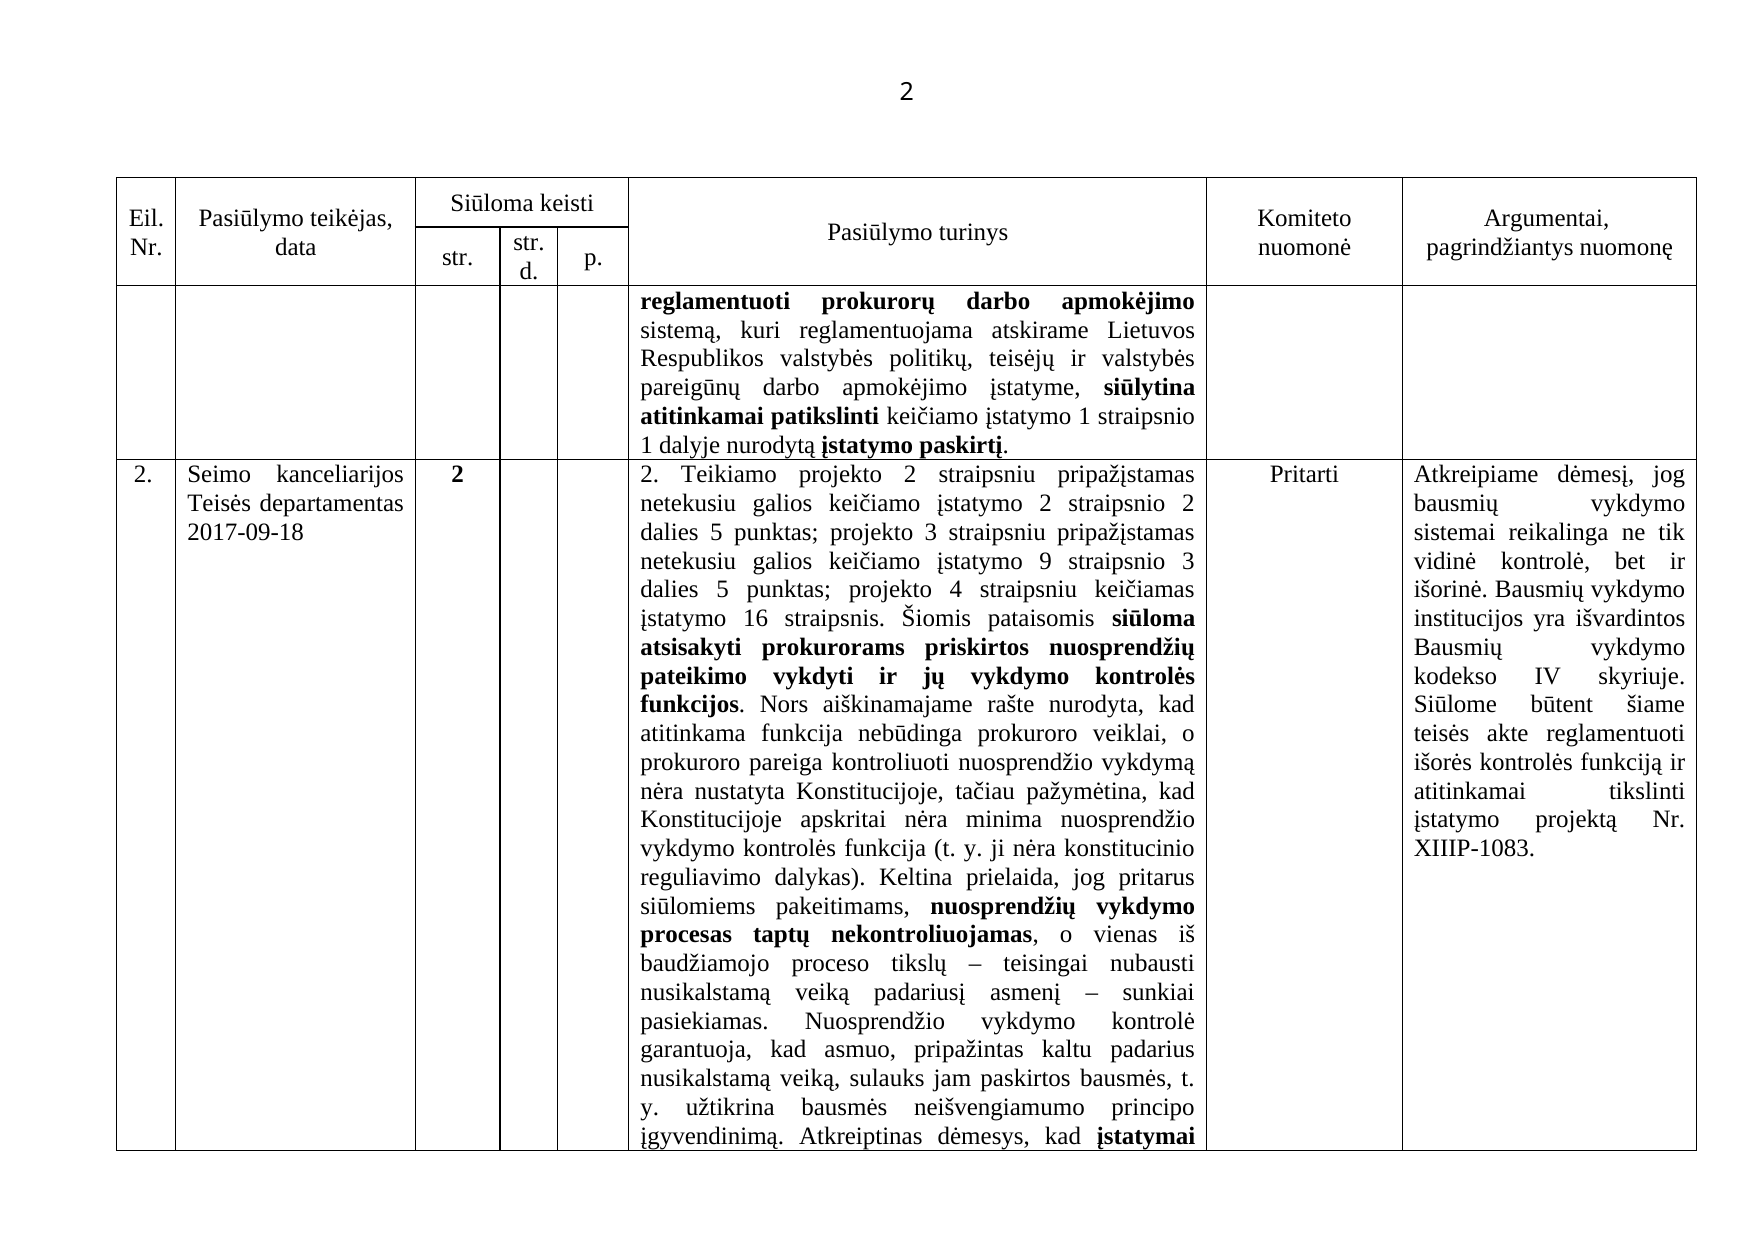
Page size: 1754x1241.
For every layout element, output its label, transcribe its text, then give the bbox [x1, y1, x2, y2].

table_cell [1207, 286, 1402, 458]
table_cell [416, 286, 499, 458]
table_cell 2 [416, 460, 499, 1149]
table_cell Pritarti [1207, 460, 1402, 1149]
table_header Pasiūlymo turinys [629, 178, 1206, 285]
table_header Siūloma keisti [416, 178, 628, 226]
table_cell str. [416, 228, 499, 285]
table_cell [117, 286, 175, 458]
table_cell [1403, 286, 1696, 458]
table_cell reglamentuoti prokurorų darbo apmokėjimo sistemą, kuri reglamentuojama atskirame Lietuvos Respublikos valstybės politikų, teisėjų ir valstybės pareigūnų darbo apmokėjimo įstatyme, siūlytina atitinkamai patikslinti keičiamo įstatymo 1 straipsnio 1 dalyje nurodytą įstatymo paskirtį. [629, 286, 1206, 458]
table_header Argumentai, pagrindžiantys nuomonę [1403, 178, 1696, 285]
table_cell str. d. [501, 228, 557, 285]
table_cell [558, 286, 628, 458]
table_cell [176, 286, 415, 458]
table_header Eil. Nr. [117, 178, 175, 285]
table_header Komiteto nuomonė [1207, 178, 1402, 285]
table_cell [558, 460, 628, 1149]
table_cell [501, 286, 557, 458]
table_cell Seimo kanceliarijos Teisės departamentas 2017-09-18 [176, 460, 415, 1149]
table_cell Atkreipiame dėmesį, jog bausmių vykdymo sistemai reikalinga ne tik vidinė kontrolė, bet ir išorinė. Bausmių vykdymo institucijos yra išvardintos Bausmių vykdymo kodekso IV skyriuje. Siūlome būtent šiame teisės akte reglamentuoti išorės kontrolės funkciją ir atitinkamai tikslinti įstatymo projektą Nr. XIIIP-1083. [1403, 460, 1696, 1149]
table_cell 2. Teikiamo projekto 2 straipsniu pripažįstamas netekusiu galios keičiamo įstatymo 2 straipsnio 2 dalies 5 punktas; projekto 3 straipsniu pripažįstamas netekusiu galios keičiamo įstatymo 9 straipsnio 3 dalies 5 punktas; projekto 4 straipsniu keičiamas įstatymo 16 straipsnis. Šiomis pataisomis siūloma atsisakyti prokurorams priskirtos nuosprendžių pateikimo vykdyti ir jų vykdymo kontrolės funkcijos. Nors aiškinamajame rašte nurodyta, kad atitinkama funkcija nebūdinga prokuroro veiklai, o prokuroro pareiga kontroliuoti nuosprendžio vykdymą nėra nustatyta Konstitucijoje, tačiau pažymėtina, kad Konstitucijoje apskritai nėra minima nuosprendžio vykdymo kontrolės funkcija (t. y. ji nėra konstitucinio reguliavimo dalykas). Keltina prielaida, jog pritarus siūlomiems pakeitimams, nuosprendžių vykdymo procesas taptų nekontroliuojamas, o vienas iš baudžiamojo proceso tikslų – teisingai nubausti nusikalstamą veiką padariusį asmenį – sunkiai pasiekiamas. Nuosprendžio vykdymo kontrolė garantuoja, kad asmuo, pripažintas kaltu padarius nusikalstamą veiką, sulauks jam paskirtos bausmės, t. y. užtikrina bausmės neišvengiamumo principo įgyvendinimą. Atkreiptinas dėmesys, kad įstatymai [629, 460, 1206, 1149]
table_cell 2. [117, 460, 175, 1149]
table_cell p. [558, 228, 628, 285]
table_header Pasiūlymo teikėjas, data [176, 178, 415, 285]
table_cell [501, 460, 557, 1149]
